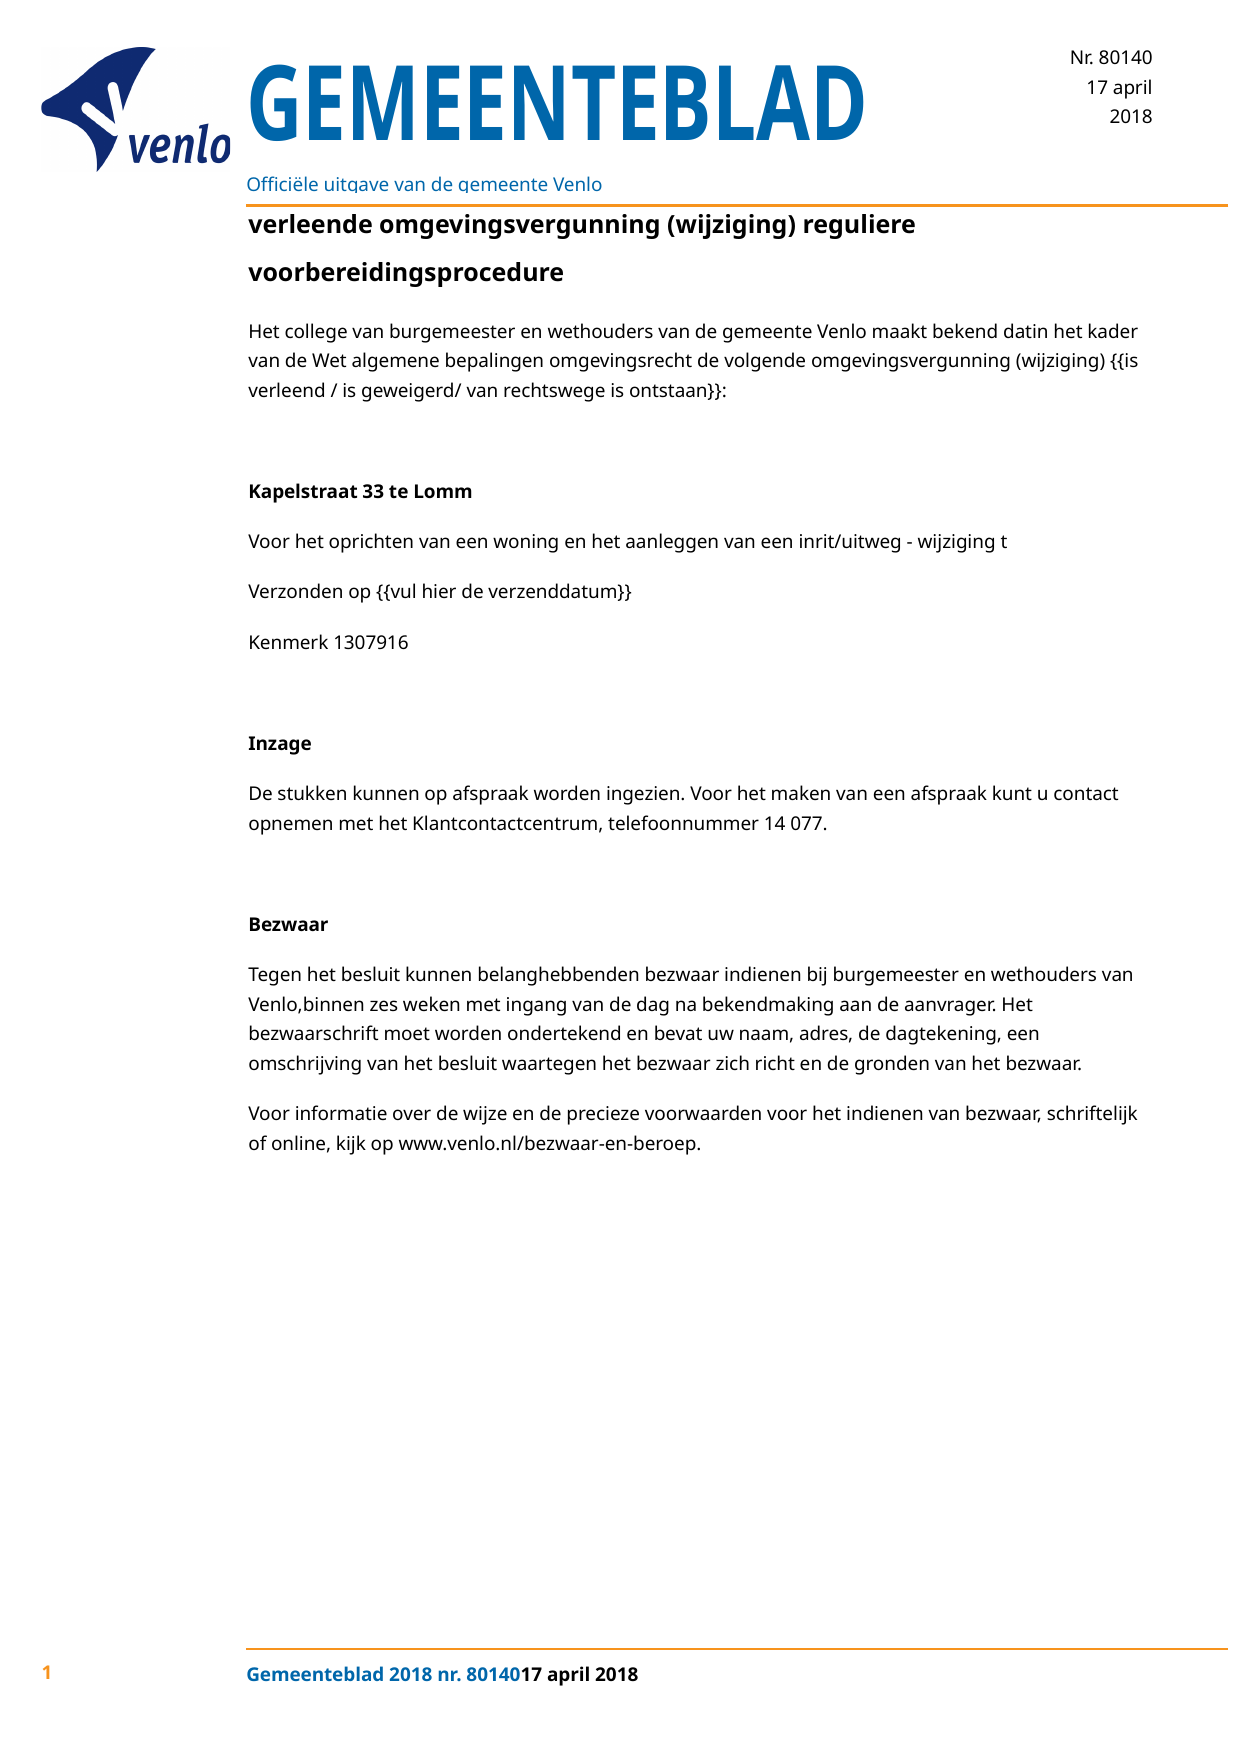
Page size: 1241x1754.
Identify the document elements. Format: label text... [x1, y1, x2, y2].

text Bezwaar [248, 911, 1152, 937]
text De stukken kunnen op afspraak worden ingezien. Voor het maken van een afspraak kunt u contact opnemen met het Klantcontactcentrum, telefoonnummer 14 077. [248, 780, 1152, 836]
picture [41, 47, 231, 172]
text Voor informatie over de wijze en de precieze voorwaarden voor het indienen van bezwaar, schriftelijk of online, kijk op www.venlo.nl/bezwaar-en-beroep. [248, 1100, 1152, 1156]
text Verzonden op {{vul hier de verzenddatum}} [248, 579, 1152, 604]
text Inzage [248, 730, 1152, 756]
text Kapelstraat 33 te Lomm [248, 478, 1152, 504]
text Tegen het besluit kunnen belanghebbenden bezwaar indienen bij burgemeester en wethouders van Venlo,binnen zes weken met ingang van de dag na bekendmaking aan de aanvrager. Het bezwaarschrift moet worden ondertekend en bevat uw naam, adres, de dagtekening, een omschrijving van het besluit waartegen het bezwaar zich richt en de gronden van het bezwaar. [248, 961, 1152, 1076]
text Voor het oprichten van een woning en het aanleggen van een inrit/uitweg - wijziging t [248, 528, 1152, 554]
text Het college van burgemeester en wethouders van de gemeente Venlo maakt bekend datin het kader van de Wet algemene bepalingen omgevingsrecht de volgende omgevingsvergunning (wijziging) {{is verleend / is geweigerd/ van rechtswege is ontstaan}}: [248, 318, 1152, 403]
text Kenmerk 1307916 [248, 629, 1152, 655]
text verleende omgevingsvergunning (wijziging) reguliere voorbereidingsprocedure [248, 207, 1152, 288]
